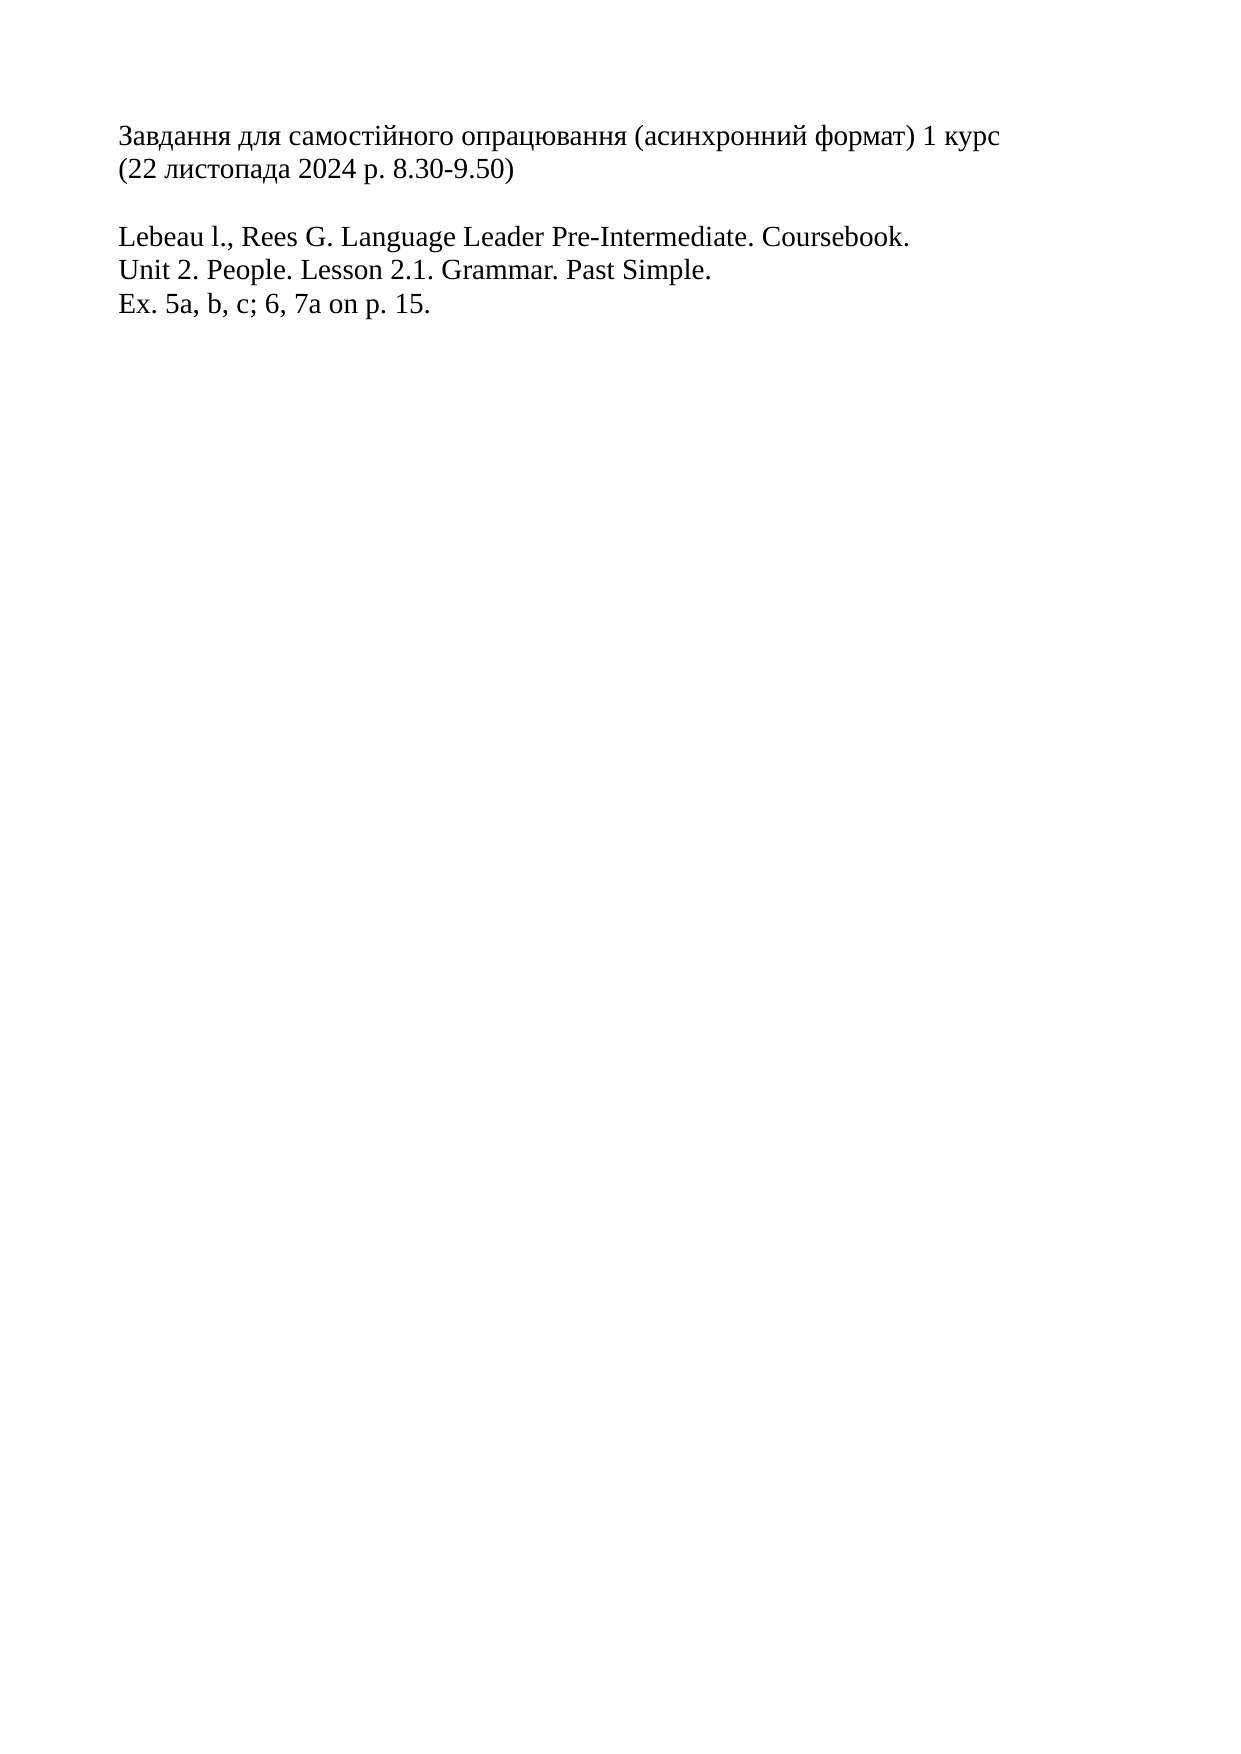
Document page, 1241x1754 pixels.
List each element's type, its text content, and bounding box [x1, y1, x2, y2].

text Ex. 5a, b, c; 6, 7a on p. 15. [118, 286, 1122, 319]
text (22 листопада 2024 р. 8.30-9.50) [118, 152, 1122, 185]
text Lebeau l., Rees G. Language Leader Pre-Intermediate. Coursebook. [118, 219, 1122, 252]
text Unit 2. People. Lesson 2.1. Grammar. Past Simple. [118, 252, 1122, 286]
text Завдання для самостійного опрацювання (асинхронний формат) 1 курс [118, 118, 1122, 152]
